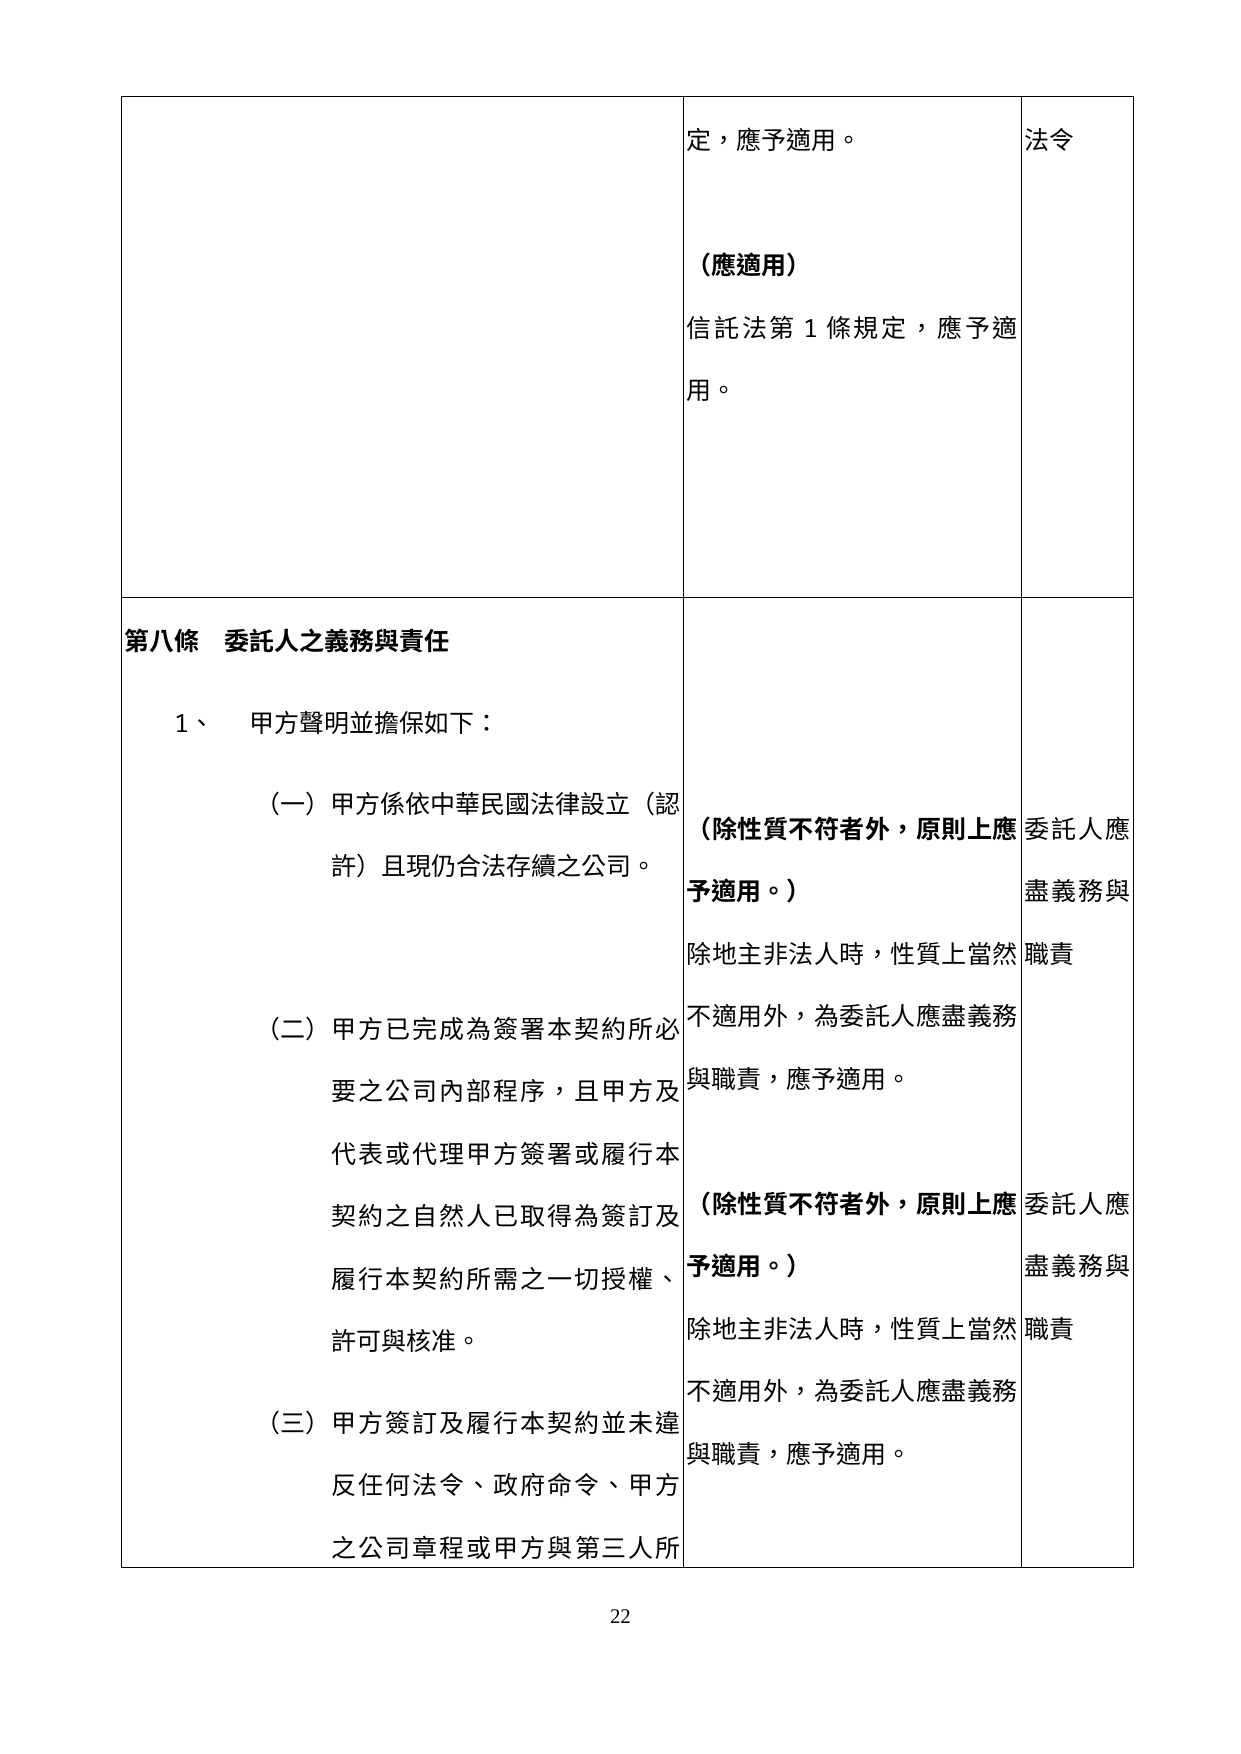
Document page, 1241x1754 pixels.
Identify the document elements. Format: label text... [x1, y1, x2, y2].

table_cell 法令 [1022, 97, 1133, 597]
table_cell 第三條 信託財產 為利乙方處理本信託事務之現金收支及資金控管，甲方同意乙方於其營業處所開立信託專戶（下稱「信託專戶」），用以存放本條第二項第（二）款所定興建資金及本條第二項第（四）款取得之款項。 本契約之信託財產（下稱「信託財產」）係指甲方於本契約簽訂後，依本契約之約定交付信託之下列財產： （一）本專案土地：甲方所提供○縣/市○段○、○、○、○、○地號等○○筆土地（面積總計______平方公尺），權利範圍_____，實際面積及權利範圍以地政機關複丈登記為準。 （二）興建資金：係指買方所繳價金（即買方依預售屋買賣契約，於所有權登記前所給付賣方之預售屋買賣價金，包括訂金、簽約款、開工款及各期工程款等自備款，但不包含所有權登記款及交屋款）、本專案銀行融資款項及甲方自有資金（下合稱「興建資金」）。 （三）本專案興建中建物及興建完工並辦妥所有權第一次登記之建物，包括但不限於本專案之在建工程及其他變更原專案內容或增建之部分，及乙方以受託人身分依本契約第十一條第三項約定及內政部102年1月3日內授中辦地字第1016652591號函辦理所有權第一次登記之建物。 （四）乙方因前三款信託財產之管理、處分、滅失、毀損或其他事由而取得之財產權。 除法令另有規定或依本契約第九條之約定外，於信託存續期間，甲方不得要求乙方交付或返還全部或部分信託財產，亦不得要求將信託財產移轉予任何他人 買方如係直接將價金交付予甲方者，甲方至遲應於收訖該筆價金之次一營業日將該筆價金存入信託專戶。甲方未存入信託專戶之買方所繳價金，非屬信託財產，應由甲方自負其責。 除甲方已預先提存同等之金額存入信託專戶外，買方所交付之訂金亦需依本契約之約定交付信託，惟其後買賣契約不成立或解除時，甲方得檢附相關證明文件，向乙方請求返還。 信託財產應以「______信託財產專戶」或其他符合法令規定之名義登載。為管理運用信託財產所開立之各項帳戶或簽訂之合約、文件，應由乙方以該等名義辦理之。 [122, 97, 683, 597]
table_cell 第八條 委託人之義務與責任 甲方聲明並擔保如下： （一）甲方係依中華民國法律設立（認許）且現仍合法存續之公司。 （二） 甲方已完成為簽署本契約所必要之公司內部程序，且甲方及代表或代理甲方簽署或履行本契約之自然人已取得為簽訂及履行本契約所需之一切授權、許可與核准。 （三） 甲方簽訂及履行本契約並未違反任何法令、政府命令、甲方之公司章程或甲方與第三人所簽訂之任何契約、協議、聲明、承諾、約定或其他義務。 （四） 因買賣契約個別糾紛（包括但不限於契約當事人有給付遲延或買賣標的之瑕疵擔保責任等），由甲方自行負責，乙方不因甲方與任何第三人之任何約定，而對於該第三人負任何責任。 甲方應提供本契約之影本或證明文件予買方，並應提供買賣契約之範本或影本予乙方留底備查。 於信託存續期間，甲方應就下列事項，每○個月提供經_______查核及至少每年提供經會計師查核簽認之報告，其查核內容至少應包含下列事項： （一）甲方應交付信託之金額、日期與實際交付信託是否相符。 （二）甲方告知乙方已收取買方所繳價金，是否有遲延未交付信託之情形。 甲方對於本專案預售屋買賣交易應有適當之防制措施，並應以下列方式控管： （一） 買賣契約應有編號，由甲方自行登錄及控管，並提供契約編號簿冊及載明買方資料予乙方。乙方得派員或委託 定期或不定期查核。 （二）影印、縮影照像或以電子檔案方式留存買方之各項證件。 甲方應將下列事項於買賣契約或其附件中訂明並告知買方(包括後續買賣契約之受讓人)： （一） 建案之起造人及受託機構之名稱及連絡方式，並明確載明該建案是否有約定提供續建協助或未完工程續建承諾，若有並應明確載明未來協助續建建案之起造人、受託機構及承諾或協助續建機構之名稱及連絡方式。 （二） 不動產開發信託之信託目的係在確保興建資金依信託契約之約定專款專用，不具有「完工保證」或「價金返還保證」等之功能。買方就買賣契約之任何請求，應由甲方負最終履約責任。 （三） 為保障買方權益及配合乙方建置查詢網頁，甲方應告知且徵取買方書面同意將其個人資料及買賣契約資料提供予乙方，並同意乙方於信託契約相關之特定目的範圍內，得為蒐集、處理、利用及揭露。但除法令、中華民國信託業商業同業公會會員辦理預售屋「不動產開發信託」與「價金信託」業務應行注意事項或信託契約約定應予公開或揭露者外，乙方應負保密之責任。 （四）買方所繳價金，除直接匯(存)入信託專戶者外，甲方至遲應於收訖該筆價金之次一營業日交付信託。但不論前述任一方式，其信託關係僅存在於乙方與甲方，並非存在於乙方與買方，買方所繳價金於甲方交付信託後方為信託財產，未存入信託專戶之價金非屬信託財產，不受本不動產開發信託之保障，就未存入信託專戶之價金所生之相關爭議應由買賣雙方自行協商。買方應於每次繳款後自行於乙方之查詢網頁查詢其所繳價金交付信託之明細，以確認其所繳價金是否已確實交付信託。查詢網址為：[ ]，查詢途徑為：[ ]。買方對該網頁之資訊如有任何疑問，應逕洽甲方或乙方處理。 （五）本契約第二條第四項「特定事由」發生時，買方對於可供分配信託財產之請求將因稅費、法定抵押權及抵押權等各項優先權利而受影響；買方就其未受償部分，應依買賣契約之約定向甲方請求。 （六） 本契約第二條第四項「特定事由」發生，如受託人認為有需要通知預售屋買方召開受益權人會議之情形，其受益權人會議之召集事由、召集程序、議決方法、表決權之計算及其他應遵循事項如本契約附件一所載，甲方應將其訂為買賣契約之一部分，與買賣契約有相同效力。 於信託存續期間內，因處理信託事務之需要，甲方應配合提供相關資料及證明文件予乙方；如因甲方提供之資料不實，致乙方或第三人受損害者，甲方應自負一切法律上責任。 甲方保證就信託財產之土地享有合法之所有權、使用權、處分權及建築之權利，且除本契約另有約定外，第三人無法對該土地或興建中建物主張任何權利。信託存續期間或信託關係消滅後，因信託財產本身之瑕疵所造成之損害，由甲方自行負擔。 買賣契約如有變更、無效、解除或終止之情事者，甲方應即通知乙方，如因怠為通知致生損害於乙方或第三人，或發生爭議者，甲方應自負一切法律上責任。 甲方有關出賣人之責任（包含但不限於開立統一發票交由買方收執）及因買賣所發生之一切稅捐、規費及代書費等，概由甲方自行負擔。 甲方之承攬廠商如發生下列事由之一，經甲方解除或終止承攬合約時，甲方應另行委任新承攬廠商並立即通知乙方： 無故停工達○個月以上； 無法如期完工； 違反承攬合約約定；或 _________。 [122, 598, 683, 1567]
table_cell （除性質不符者外，原則上應予適用。） 除地主非法人時，性質上當然不適用外，為委託人應盡義務與職責，應予適用。 （除性質不符者外，原則上應予適用。） 除地主非法人時，性質上當然不適用外，為委託人應盡義務與職責，應予適用。 [684, 598, 1021, 1567]
table_cell 定，應予適用。 （應適用） 信託法第1條規定，應予適用。 [684, 97, 1021, 597]
table_cell 委託人應盡義務與職責 委託人應盡義務與職責 [1022, 598, 1133, 1567]
